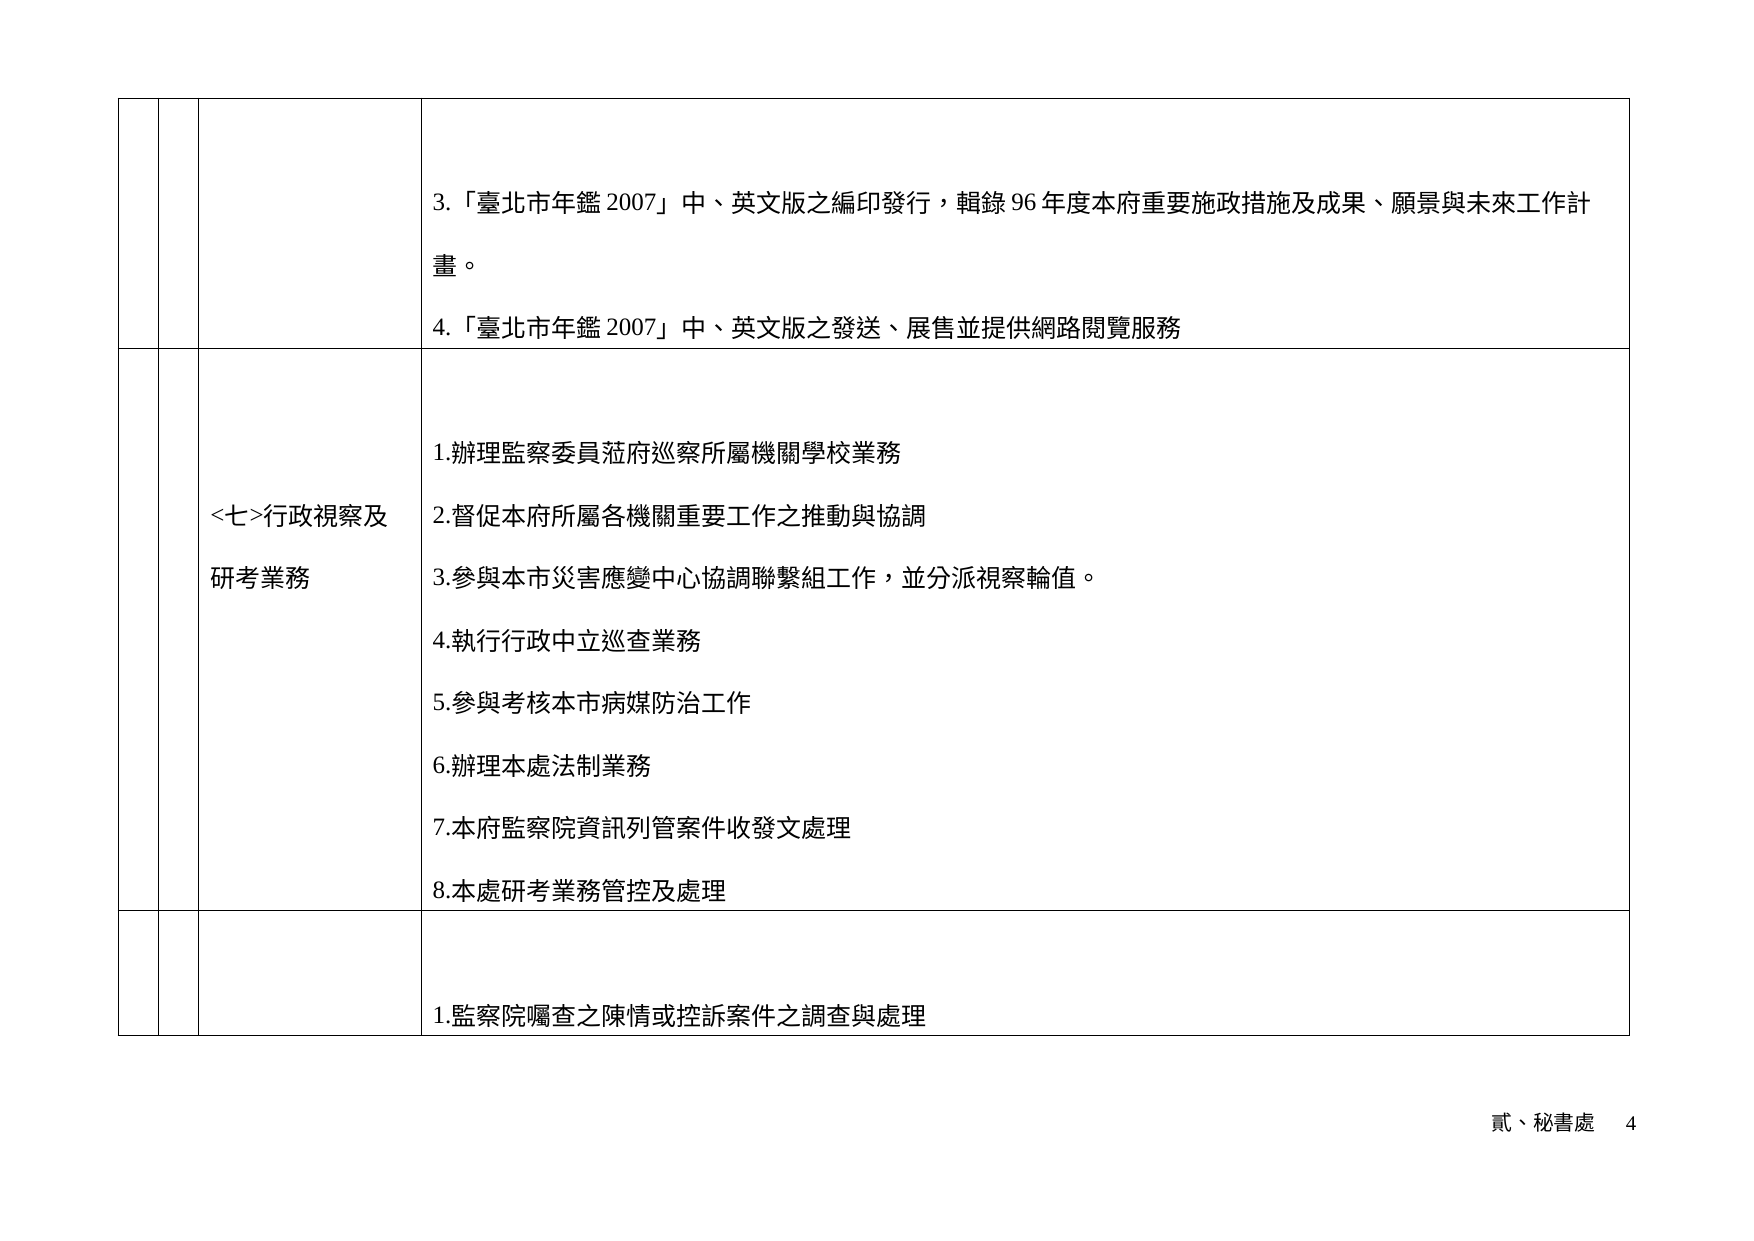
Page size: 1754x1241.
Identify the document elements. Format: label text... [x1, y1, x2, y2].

table_cell 3.「臺北市年鑑2007」中、英文版之編印發行，輯錄96年度本府重要施政措施及成果、願景與未來工作計畫。 4.「臺北市年鑑2007」中、英文版之發送、展售並提供網路閱覽服務 [422, 99, 1629, 348]
table_cell 1.辦理監察委員蒞府巡察所屬機關學校業務 2.督促本府所屬各機關重要工作之推動與協調 3.參與本市災害應變中心協調聯繫組工作，並分派視察輪值。 4.執行行政中立巡查業務 5.參與考核本市病媒防治工作 6.辦理本處法制業務 7.本府監察院資訊列管案件收發文處理 8.本處研考業務管控及處理 [422, 349, 1629, 910]
table_cell [119, 99, 158, 348]
table_cell [159, 911, 198, 1035]
table_cell [199, 911, 421, 1035]
table_cell <七>行政視察及研考業務 [199, 349, 421, 910]
table_cell [119, 911, 158, 1035]
table_cell 1.監察院囑查之陳情或控訴案件之調查與處理 [422, 911, 1629, 1035]
table_cell [119, 349, 158, 910]
table_cell [199, 99, 421, 348]
table_cell [159, 99, 198, 348]
table_cell [159, 349, 198, 910]
